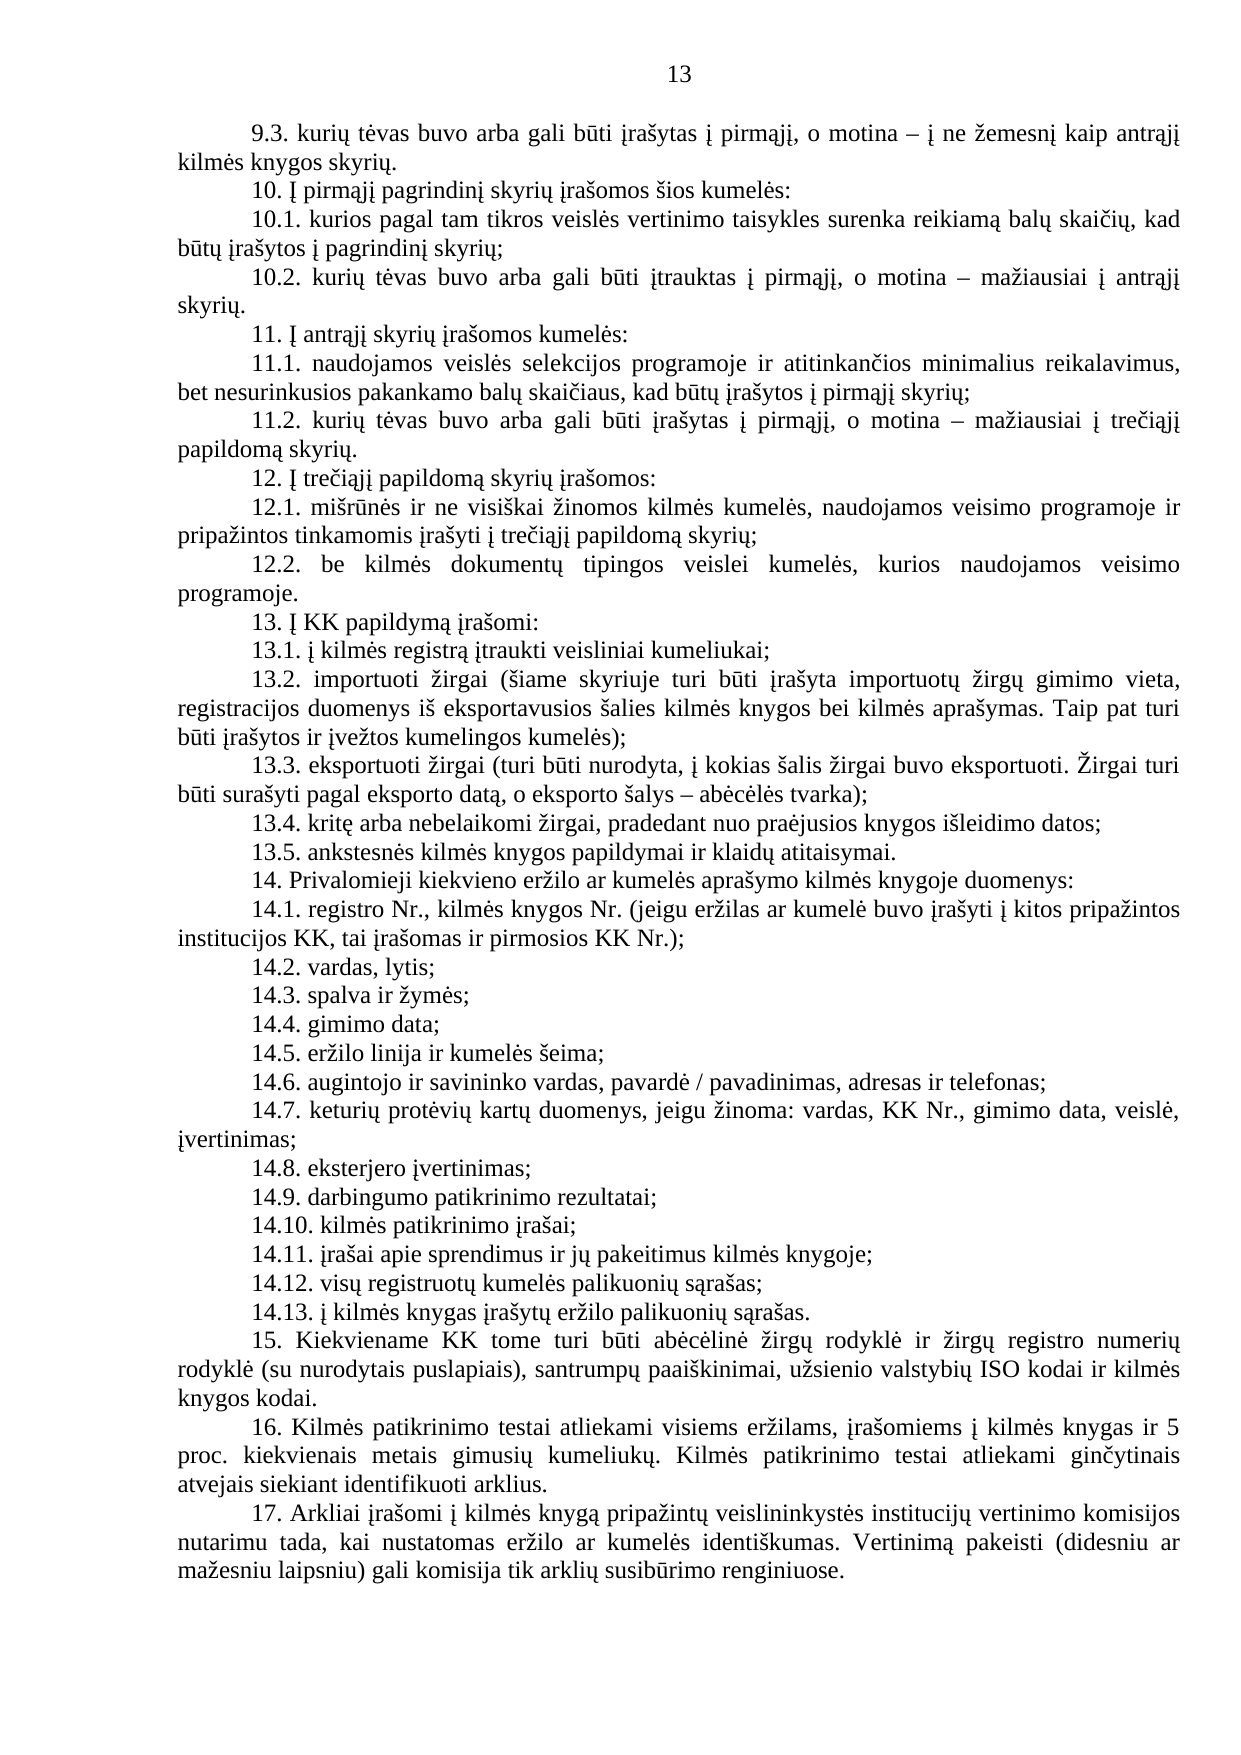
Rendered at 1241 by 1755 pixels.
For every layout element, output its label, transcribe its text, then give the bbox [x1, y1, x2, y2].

text 16. Kilmės patikrinimo testai atliekami visiems eržilams, įrašomiems į kilmės knygas ir 5 proc. kiekvienais metais gimusių kumeliukų. Kilmės patikrinimo testai atliekami ginčytinais atvejais siekiant identifikuoti arklius. [177, 1412, 1181, 1498]
text 11. Į antrąjį skyrių įrašomos kumelės: [177, 319, 1181, 348]
text 9.3. kurių tėvas buvo arba gali būti įrašytas į pirmąjį, o motina – į ne žemesnį kaip antrąjį kilmės knygos skyrių. [177, 118, 1181, 176]
text 13.2. importuoti žirgai (šiame skyriuje turi būti įrašyta importuotų žirgų gimimo vieta, registracijos duomenys iš eksportavusios šalies kilmės knygos bei kilmės aprašymas. Taip pat turi būti įrašytos ir įvežtos kumelingos kumelės); [177, 664, 1181, 751]
text 11.2. kurių tėvas buvo arba gali būti įrašytas į pirmąjį, o motina – mažiausiai į trečiąjį papildomą skyrių. [177, 406, 1181, 463]
text 13. Į KK papildymą įrašomi: [177, 607, 1181, 636]
text 14. Privalomieji kiekvieno eržilo ar kumelės aprašymo kilmės knygoje duomenys: [177, 866, 1181, 894]
text 13.3. eksportuoti žirgai (turi būti nurodyta, į kokias šalis žirgai buvo eksportuoti. Žirgai turi būti surašyti pagal eksporto datą, o eksporto šalys – abėcėlės tvarka); [177, 751, 1181, 808]
text 14.10. kilmės patikrinimo įrašai; [177, 1211, 1181, 1239]
text 14.3. spalva ir žymės; [177, 981, 1181, 1009]
text 14.11. įrašai apie sprendimus ir jų pakeitimus kilmės knygoje; [177, 1239, 1181, 1268]
text 14.6. augintojo ir savininko vardas, pavardė / pavadinimas, adresas ir telefonas; [177, 1067, 1181, 1096]
text 14.9. darbingumo patikrinimo rezultatai; [177, 1182, 1181, 1211]
text 10.2. kurių tėvas buvo arba gali būti įtrauktas į pirmąjį, o motina – mažiausiai į antrąjį skyrių. [177, 262, 1181, 319]
text 14.1. registro Nr., kilmės knygos Nr. (jeigu eržilas ar kumelė buvo įrašyti į kitos pripažintos institucijos KK, tai įrašomas ir pirmosios KK Nr.); [177, 894, 1181, 952]
text 14.5. eržilo linija ir kumelės šeima; [177, 1038, 1181, 1067]
text 12.2. be kilmės dokumentų tipingos veislei kumelės, kurios naudojamos veisimo programoje. [177, 549, 1181, 607]
text 14.12. visų registruotų kumelės palikuonių sąrašas; [177, 1268, 1181, 1297]
text 14.4. gimimo data; [177, 1009, 1181, 1038]
text 11.1. naudojamos veislės selekcijos programoje ir atitinkančios minimalius reikalavimus, bet nesurinkusios pakankamo balų skaičiaus, kad būtų įrašytos į pirmąjį skyrių; [177, 348, 1181, 406]
text 10. Į pirmąjį pagrindinį skyrių įrašomos šios kumelės: [177, 176, 1181, 204]
text 12.1. mišrūnės ir ne visiškai žinomos kilmės kumelės, naudojamos veisimo programoje ir pripažintos tinkamomis įrašyti į trečiąjį papildomą skyrių; [177, 492, 1181, 549]
text 14.8. eksterjero įvertinimas; [177, 1153, 1181, 1182]
text 13.5. ankstesnės kilmės knygos papildymai ir klaidų atitaisymai. [177, 837, 1181, 866]
text 10.1. kurios pagal tam tikros veislės vertinimo taisykles surenka reikiamą balų skaičių, kad būtų įrašytos į pagrindinį skyrių; [177, 204, 1181, 262]
text 14.7. keturių protėvių kartų duomenys, jeigu žinoma: vardas, KK Nr., gimimo data, veislė, įvertinimas; [177, 1096, 1181, 1153]
text 17. Arkliai įrašomi į kilmės knygą pripažintų veislininkystės institucijų vertinimo komisijos nutarimu tada, kai nustatomas eržilo ar kumelės identiškumas. Vertinimą pakeisti (didesniu ar mažesniu laipsniu) gali komisija tik arklių susibūrimo renginiuose. [177, 1498, 1181, 1584]
text 13.1. į kilmės registrą įtraukti veisliniai kumeliukai; [177, 636, 1181, 664]
text 14.2. vardas, lytis; [177, 952, 1181, 981]
text 13.4. kritę arba nebelaikomi žirgai, pradedant nuo praėjusios knygos išleidimo datos; [177, 808, 1181, 837]
text 12. Į trečiąjį papildomą skyrių įrašomos: [177, 463, 1181, 492]
text 14.13. į kilmės knygas įrašytų eržilo palikuonių sąrašas. [177, 1297, 1181, 1326]
text 15. Kiekviename KK tome turi būti abėcėlinė žirgų rodyklė ir žirgų registro numerių rodyklė (su nurodytais puslapiais), santrumpų paaiškinimai, užsienio valstybių ISO kodai ir kilmės knygos kodai. [177, 1326, 1181, 1412]
